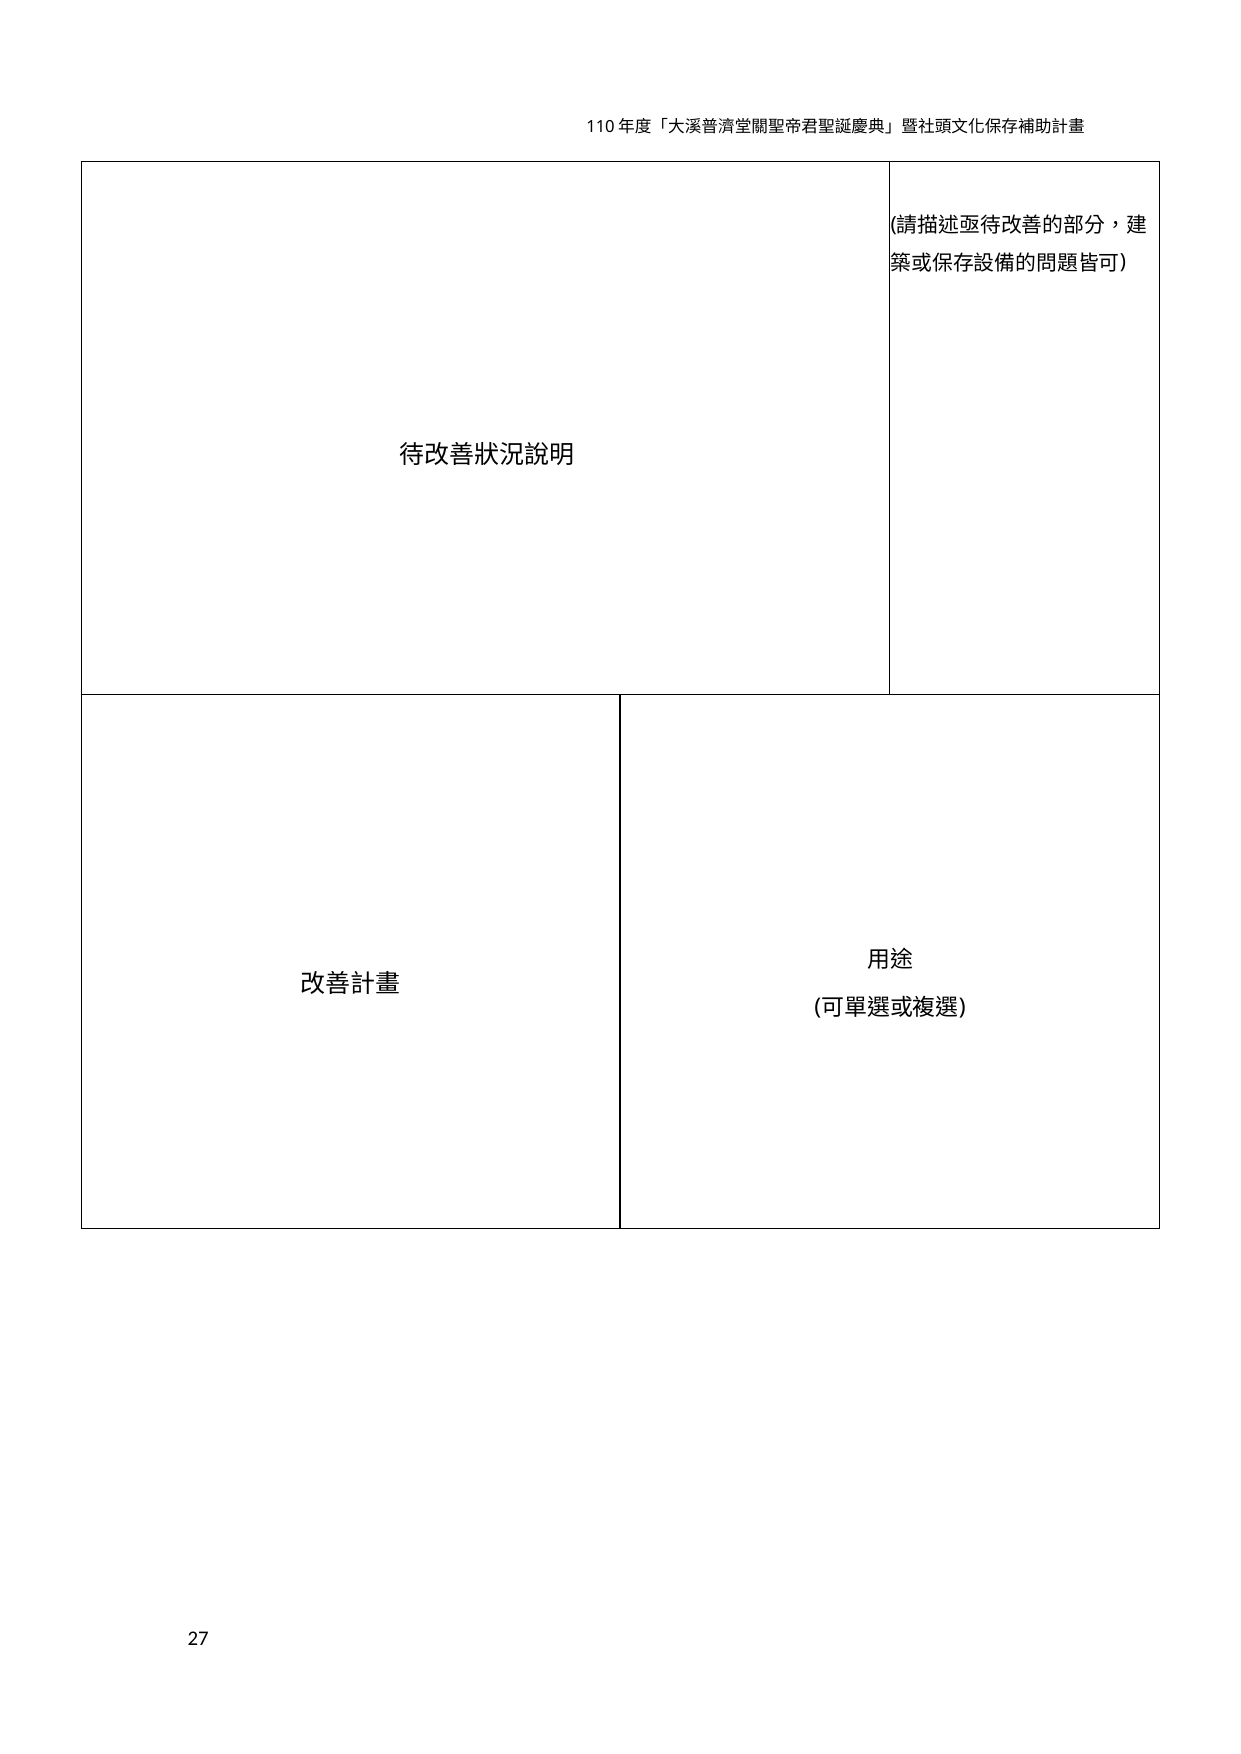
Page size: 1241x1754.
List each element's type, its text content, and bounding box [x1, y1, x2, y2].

table_cell 用途 (可單選或複選) [621, 695, 1159, 1228]
table_cell 改善計畫 [82, 695, 619, 1228]
table_cell 待改善狀況說明 [82, 162, 889, 694]
table_cell (請描述亟待改善的部分，建築或保存設備的問題皆可) [890, 162, 1159, 694]
